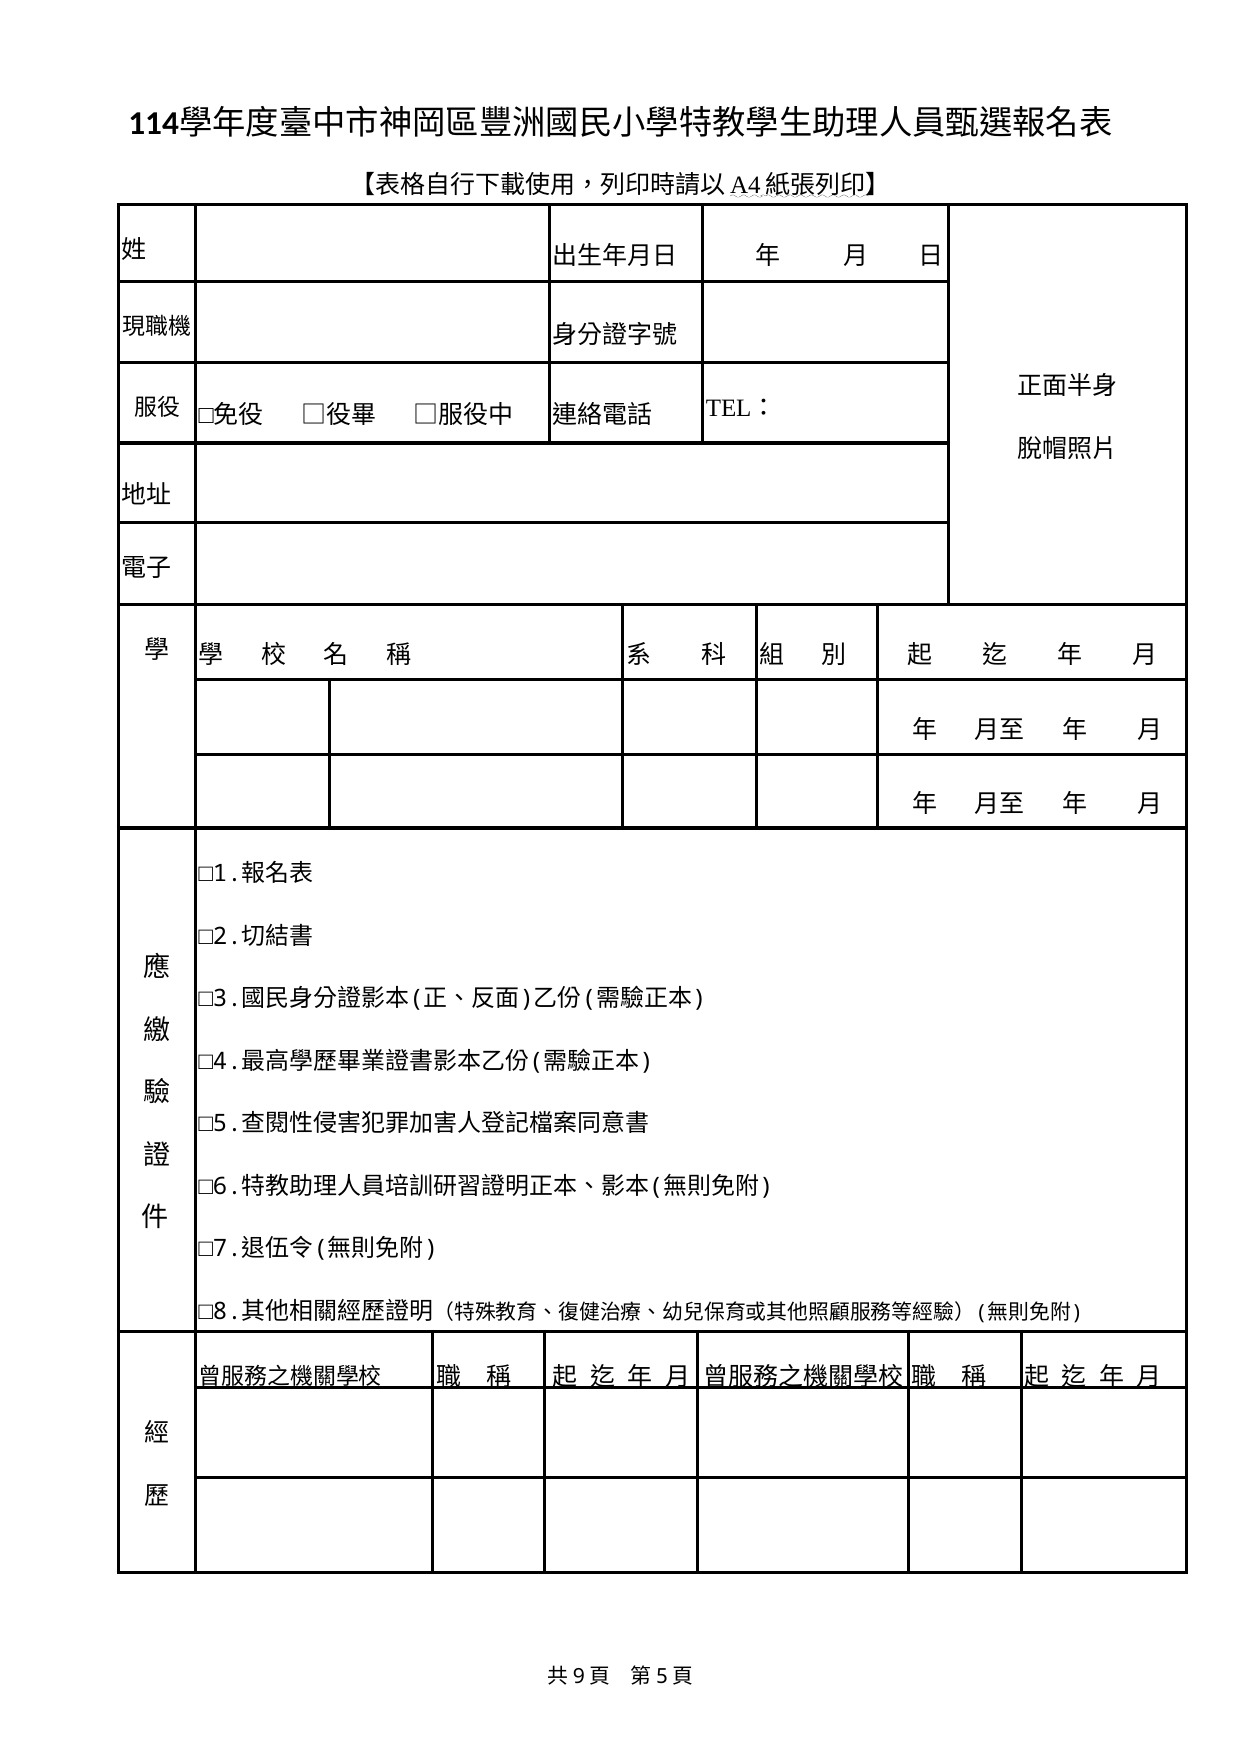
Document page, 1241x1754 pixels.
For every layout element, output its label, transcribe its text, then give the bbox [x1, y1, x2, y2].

table_cell 連絡電話 [551, 364, 701, 441]
table_cell 年 月至 年 月 [879, 756, 1185, 826]
table_cell [197, 283, 548, 361]
table_cell 學 校 名 稱 [197, 606, 621, 678]
table_cell [197, 756, 328, 826]
table_cell [758, 756, 876, 826]
table_header 姓 名 [120, 206, 194, 280]
table_cell □1.報名表 □2.切結書 □3.國民身分證影本(正、反面)乙份(需驗正本) □4.最高學歷畢業證書影本乙份(需驗正本) □5.查閱性侵害犯罪加害人登記檔案同意書 □6.特教助理人員培訓研習證明正本、影本(無則免附) □7.退伍令(無則免附) □8.其他相關經歷證明（特殊教育、復健治療、幼兒保育或其他照顧服務等經驗）(無則免附) [197, 830, 1185, 1329]
table_cell 職 稱 [910, 1333, 1020, 1386]
table_cell [331, 681, 621, 753]
table_cell [699, 1389, 907, 1476]
table_cell [704, 283, 947, 361]
table_cell 應 繳 驗 證 件 [120, 830, 194, 1329]
table_cell [1023, 1479, 1185, 1571]
table_cell [624, 756, 755, 826]
table_cell 現職機關學校 [120, 283, 194, 361]
table_header [197, 206, 548, 280]
table_cell [434, 1389, 543, 1476]
text 【表格自行下載使用，列印時請以A4紙張列印】 [118, 141, 1122, 203]
table_cell [758, 681, 876, 753]
table_cell 職 稱 [434, 1333, 543, 1386]
table_cell 身分證字號 [551, 283, 701, 361]
table_cell [546, 1479, 696, 1571]
table_cell 地址 [120, 445, 194, 521]
table_cell [197, 524, 947, 603]
text 114學年度臺中市神岡區豐洲國民小學特教學生助理人員甄選報名表 [118, 78, 1122, 141]
table_cell 電子郵件 [120, 524, 194, 603]
table_cell [1023, 1389, 1185, 1476]
table_cell [546, 1389, 696, 1476]
table_cell TEL： 手機： [704, 364, 947, 441]
table_cell [699, 1479, 907, 1571]
table_cell [624, 681, 755, 753]
table_cell 系 科 [624, 606, 755, 678]
table_cell [197, 445, 947, 521]
table_cell 組 別 [758, 606, 876, 678]
table_cell [197, 681, 328, 753]
table_cell 學 歷 [120, 606, 194, 826]
table_cell 起 迄 年 月 [546, 1333, 696, 1386]
table_header 出生年月日 [551, 206, 701, 280]
table_cell [434, 1479, 543, 1571]
table_cell 服役 情形 [120, 364, 194, 441]
table_cell [910, 1389, 1020, 1476]
table_cell 年 月至 年 月 [879, 681, 1185, 753]
table_header 正面半身 脫帽照片 [950, 206, 1185, 603]
table_cell [197, 1479, 431, 1571]
table_cell 曾服務之機關學校 [197, 1333, 431, 1386]
table_cell 經 歷 [120, 1333, 194, 1571]
table_cell 起 迄 年 月 [879, 606, 1185, 678]
table_cell 曾服務之機關學校 [699, 1333, 907, 1386]
table_cell [910, 1479, 1020, 1571]
table_cell 起 迄 年 月 [1023, 1333, 1185, 1386]
table_header 年 月 日 [704, 206, 947, 280]
table_cell □免役 □役畢 □服役中 [197, 364, 548, 441]
table_cell [197, 1389, 431, 1476]
table_cell [331, 756, 621, 826]
